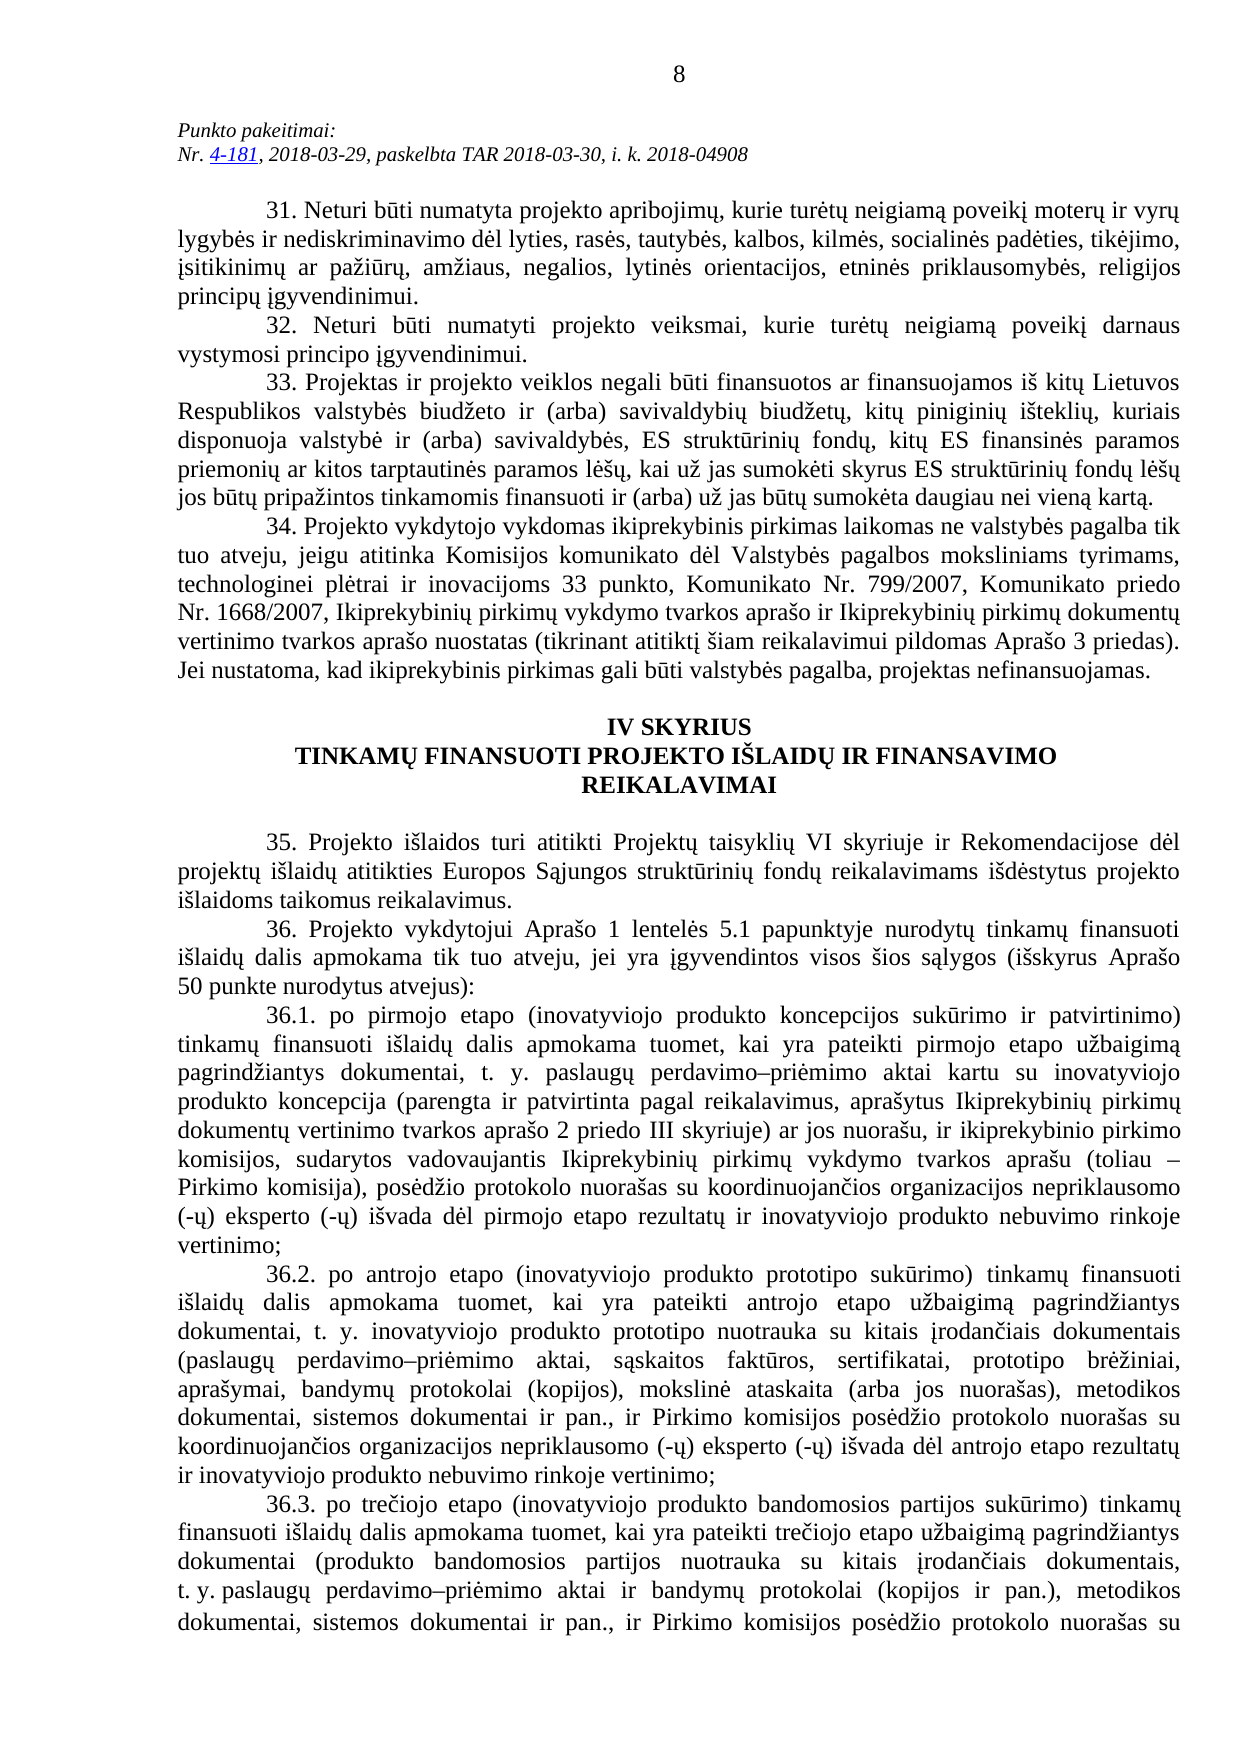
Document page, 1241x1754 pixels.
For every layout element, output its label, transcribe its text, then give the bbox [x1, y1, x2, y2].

text IV SKYRIUS [177, 712, 1181, 741]
text Nr. 4-181, 2018-03-29, paskelbta TAR 2018-03-30, i. k. 2018-04908 [177, 142, 1181, 166]
text 35. Projekto išlaidos turi atitikti Projektų taisyklių VI skyriuje ir Rekomendacijose dėl projektų išlaidų atitikties Europos Sąjungos struktūrinių fondų reikalavimams išdėstytus projekto išlaidoms taikomus reikalavimus. [177, 827, 1181, 914]
text 33. Projektas ir projekto veiklos negali būti finansuotos ar finansuojamos iš kitų Lietuvos Respublikos valstybės biudžeto ir (arba) savivaldybių biudžetų, kitų piniginių išteklių, kuriais disponuoja valstybė ir (arba) savivaldybės, ES struktūrinių fondų, kitų ES finansinės paramos priemonių ar kitos tarptautinės paramos lėšų, kai už jas sumokėti skyrus ES struktūrinių fondų lėšų jos būtų pripažintos tinkamomis finansuoti ir (arba) už jas būtų sumokėta daugiau nei vieną kartą. [177, 367, 1181, 511]
text 32. Neturi būti numatyti projekto veiksmai, kurie turėtų neigiamą poveikį darnaus vystymosi principo įgyvendinimui. [177, 310, 1181, 367]
text REIKALAVIMAI [177, 770, 1181, 799]
text 36.3. po trečiojo etapo (inovatyviojo produkto bandomosios partijos sukūrimo) tinkamų finansuoti išlaidų dalis apmokama tuomet, kai yra pateikti trečiojo etapo užbaigimą pagrindžiantys dokumentai (produkto bandomosios partijos nuotrauka su kitais įrodančiais dokumentais, t. y. paslaugų perdavimo–priėmimo aktai ir bandymų protokolai (kopijos ir pan.), metodikos dokumentai, sistemos dokumentai ir pan., ir Pirkimo komisijos posėdžio protokolo nuorašas su [177, 1489, 1181, 1638]
text 34. Projekto vykdytojo vykdomas ikiprekybinis pirkimas laikomas ne valstybės pagalba tik tuo atveju, jeigu atitinka Komisijos komunikato dėl Valstybės pagalbos moksliniams tyrimams, technologinei plėtrai ir inovacijoms 33 punkto, Komunikato Nr. 799/2007, Komunikato priedo Nr. 1668/2007, Ikiprekybinių pirkimų vykdymo tvarkos aprašo ir Ikiprekybinių pirkimų dokumentų vertinimo tvarkos aprašo nuostatas (tikrinant atitiktį šiam reikalavimui pildomas Aprašo 3 priedas). Jei nustatoma, kad ikiprekybinis pirkimas gali būti valstybės pagalba, projektas nefinansuojamas. [177, 511, 1181, 684]
text 31. Neturi būti numatyta projekto apribojimų, kurie turėtų neigiamą poveikį moterų ir vyrų lygybės ir nediskriminavimo dėl lyties, rasės, tautybės, kalbos, kilmės, socialinės padėties, tikėjimo, įsitikinimų ar pažiūrų, amžiaus, negalios, lytinės orientacijos, etninės priklausomybės, religijos principų įgyvendinimui. [177, 195, 1181, 310]
text 36.1. po pirmojo etapo (inovatyviojo produkto koncepcijos sukūrimo ir patvirtinimo) tinkamų finansuoti išlaidų dalis apmokama tuomet, kai yra pateikti pirmojo etapo užbaigimą pagrindžiantys dokumentai, t. y. paslaugų perdavimo–priėmimo aktai kartu su inovatyviojo produkto koncepcija (parengta ir patvirtinta pagal reikalavimus, aprašytus Ikiprekybinių pirkimų dokumentų vertinimo tvarkos aprašo 2 priedo III skyriuje) ar jos nuorašu, ir ikiprekybinio pirkimo komisijos, sudarytos vadovaujantis Ikiprekybinių pirkimų vykdymo tvarkos aprašu (toliau – Pirkimo komisija), posėdžio protokolo nuorašas su koordinuojančios organizacijos nepriklausomo (-ų) eksperto (-ų) išvada dėl pirmojo etapo rezultatų ir inovatyviojo produkto nebuvimo rinkoje vertinimo; [177, 1000, 1181, 1259]
text Punkto pakeitimai: [177, 118, 1181, 142]
text 36. Projekto vykdytojui Aprašo 1 lentelės 5.1 papunktyje nurodytų tinkamų finansuoti išlaidų dalis apmokama tik tuo atveju, jei yra įgyvendintos visos šios sąlygos (išskyrus Aprašo 50 punkte nurodytus atvejus): [177, 914, 1181, 1000]
text 36.2. po antrojo etapo (inovatyviojo produkto prototipo sukūrimo) tinkamų finansuoti išlaidų dalis apmokama tuomet, kai yra pateikti antrojo etapo užbaigimą pagrindžiantys dokumentai, t. y. inovatyviojo produkto prototipo nuotrauka su kitais įrodančiais dokumentais (paslaugų perdavimo–priėmimo aktai, sąskaitos faktūros, sertifikatai, prototipo brėžiniai, aprašymai, bandymų protokolai (kopijos), mokslinė ataskaita (arba jos nuorašas), metodikos dokumentai, sistemos dokumentai ir pan., ir Pirkimo komisijos posėdžio protokolo nuorašas su koordinuojančios organizacijos nepriklausomo (-ų) eksperto (-ų) išvada dėl antrojo etapo rezultatų ir inovatyviojo produkto nebuvimo rinkoje vertinimo; [177, 1259, 1181, 1489]
text TINKAMŲ FINANSUOTI PROJEKTO IŠLAIDŲ IR FINANSAVIMO [177, 741, 1181, 770]
